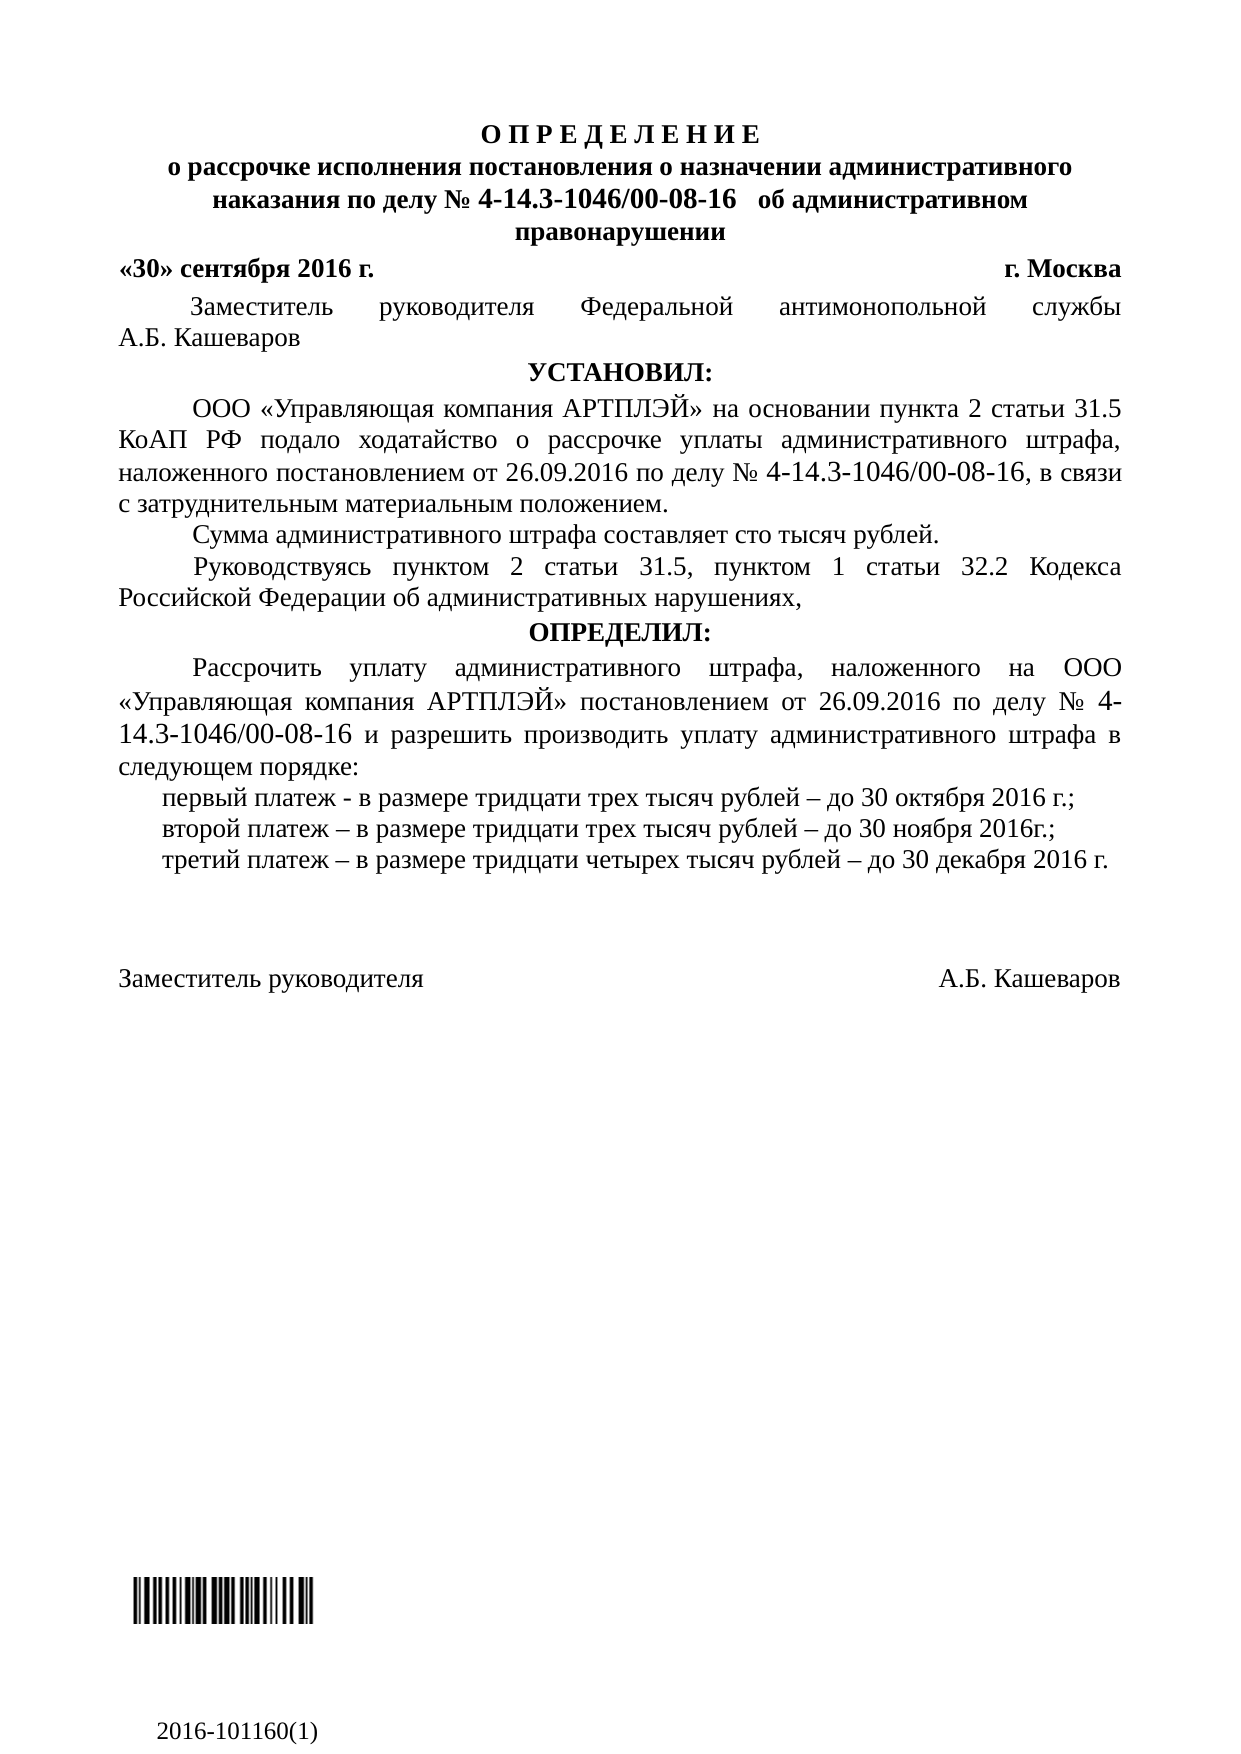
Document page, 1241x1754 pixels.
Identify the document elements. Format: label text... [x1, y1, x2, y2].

text второй платеж – в размере тридцати трех тысяч рублей – до 30 ноября 2016г.; [118, 812, 1122, 843]
text третий платеж – в размере тридцати четырех тысяч рублей – до 30 декабря 2016 г. [118, 843, 1122, 874]
text о рассрочке исполнения постановления о назначении административного наказания по делу № 4-14.3-1046/00-08-16 об административном правонарушении [118, 150, 1122, 246]
text Сумма административного штрафа составляет сто тысяч рублей. [118, 519, 1122, 550]
text ОПРЕДЕЛИЛ: [118, 616, 1122, 647]
text «30» сентября 2016 г. г. Москва [118, 252, 1122, 283]
text ООО «Управляющая компания АРТПЛЭЙ» на основании пункта 2 статьи 31.5 КоАП РФ подало ходатайство о рассрочке уплаты административного штрафа, наложенного постановлением от 26.09.2016 по делу № 4-14.3-1046/00-08-16, в связи с затруднительным материальным положением. [118, 392, 1122, 519]
text Руководствуясь пунктом 2 статьи 31.5, пунктом 1 статьи 32.2 Кодекса Российской Федерации об административных нарушениях, [118, 550, 1122, 612]
text О П Р Е Д Е Л Е Н И Е [118, 118, 1122, 149]
picture [118, 1577, 331, 1624]
text Заместитель руководителя А.Б. Кашеваров [118, 962, 1122, 993]
text УСТАНОВИЛ: [118, 356, 1122, 387]
text Рассрочить уплату административного штрафа, наложенного на ООО «Управляющая компания АРТПЛЭЙ» постановлением от 26.09.2016 по делу № 4-14.3-1046/00-08-16 и разрешить производить уплату административного штрафа в следующем порядке: [118, 652, 1122, 781]
text первый платеж - в размере тридцати трех тысяч рублей – до 30 октября 2016 г.; [118, 781, 1122, 812]
text Заместитель руководителя Федеральной антимонопольной службы А.Б. Кашеваров [118, 290, 1122, 352]
